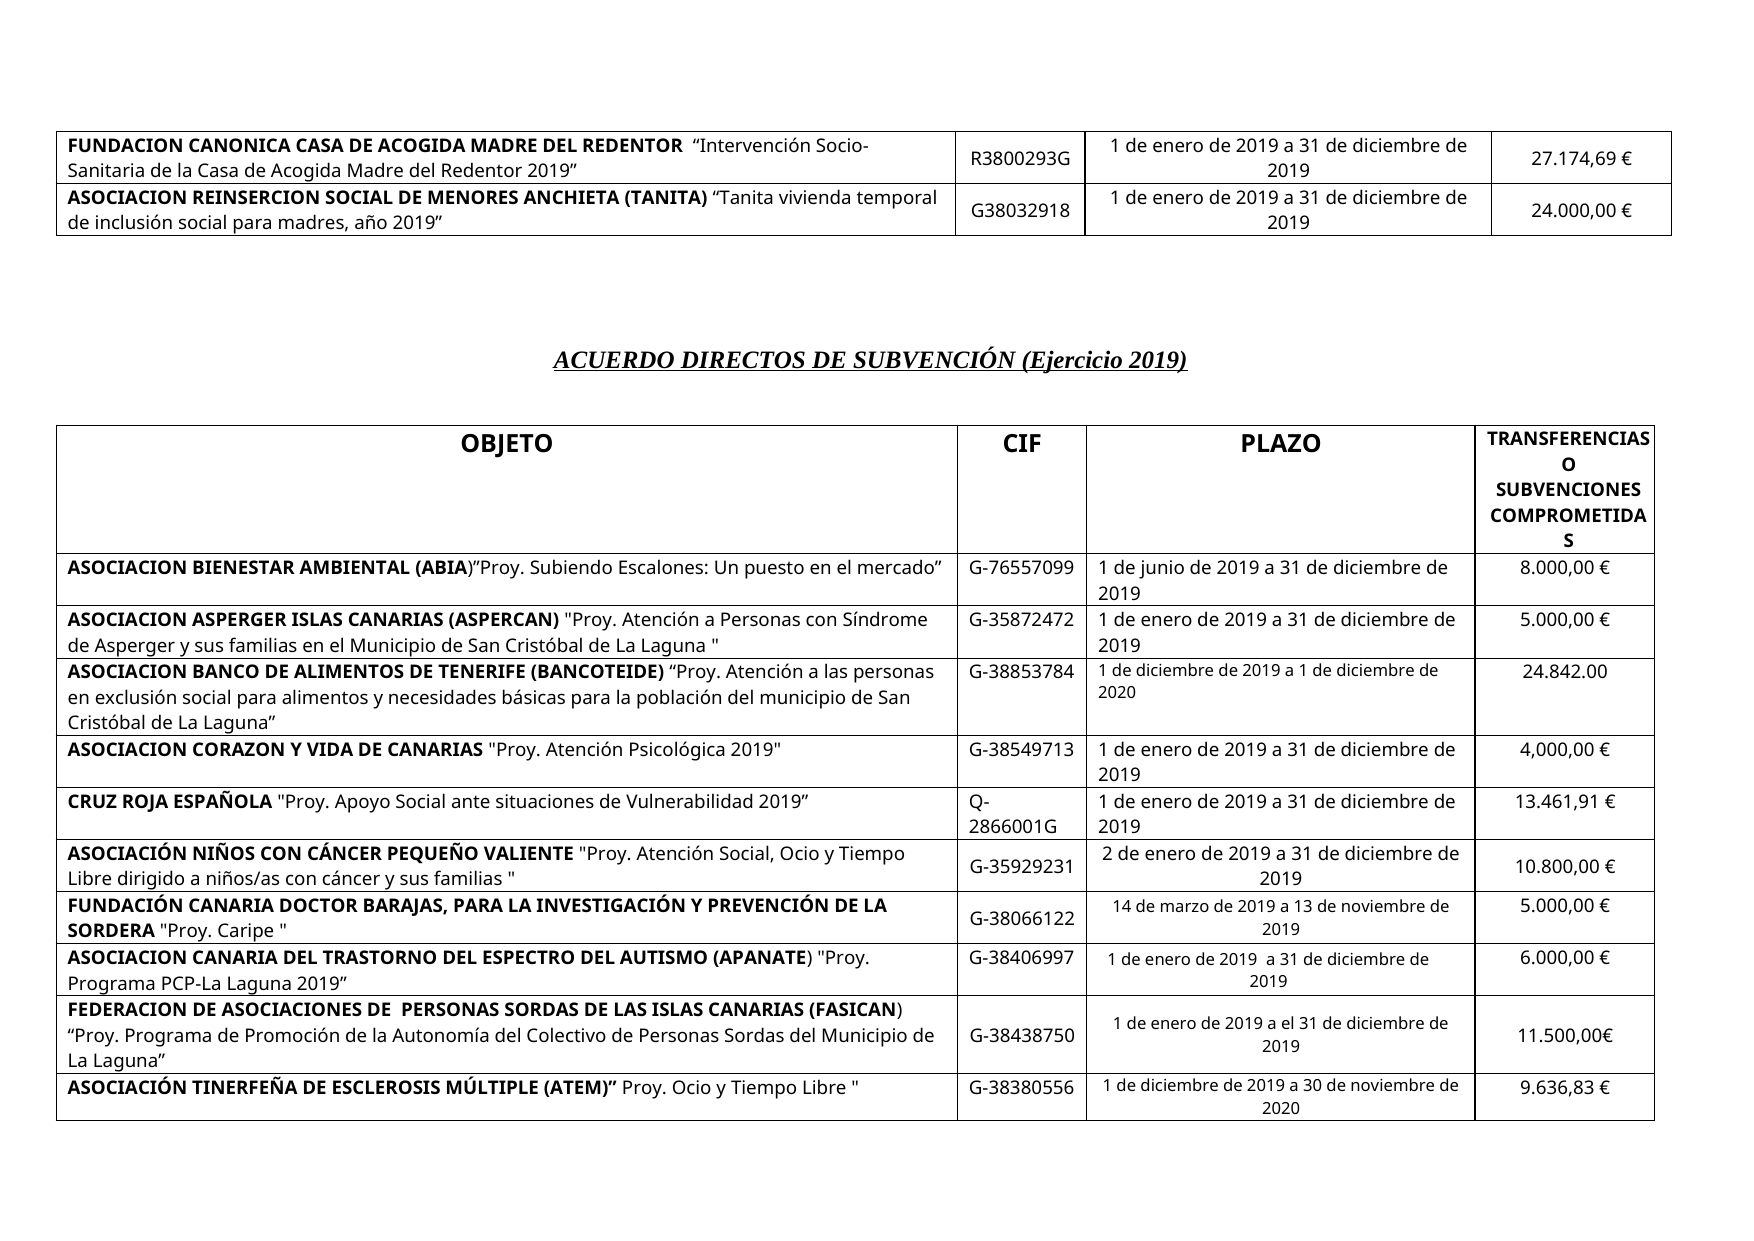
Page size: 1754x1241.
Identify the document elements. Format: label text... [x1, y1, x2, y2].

table_cell ASOCIACIÓN NIÑOS CON CÁNCER PEQUEÑO VALIENTE "Proy. Atención Social, Ocio y Tiempo Libre dirigido a niños/as con cáncer y sus familias " [57, 840, 957, 891]
table_cell 5.000,00 € [1476, 606, 1654, 657]
table_cell G-38438750 [958, 996, 1086, 1073]
table_header CIF [958, 426, 1086, 553]
table_cell ASOCIACION ASPERGER ISLAS CANARIAS (ASPERCAN) "Proy. Atención a Personas con Síndrome de Asperger y sus familias en el Municipio de San Cristóbal de La Laguna " [57, 606, 957, 657]
table_cell 1 de junio de 2019 a 31 de diciembre de 2019 [1087, 554, 1474, 605]
table_cell 1 de enero de 2019 a 31 de diciembre de 2019 [1087, 788, 1474, 839]
table_cell 1 de enero de 2019 a 31 de diciembre de 2019 [1086, 184, 1491, 235]
table_cell 1 de diciembre de 2019 a 30 de noviembre de 2020 [1087, 1074, 1474, 1119]
table_cell Q-2866001G [958, 788, 1086, 839]
table_cell FEDERACION DE ASOCIACIONES DE PERSONAS SORDAS DE LAS ISLAS CANARIAS (FASICAN) “Proy. Programa de Promoción de la Autonomía del Colectivo de Personas Sordas del Municipio de La Laguna” [57, 996, 957, 1073]
table_cell 1 de enero de 2019 a el 31 de diciembre de 2019 [1087, 996, 1474, 1073]
table_cell 1 de enero de 2019 a 31 de diciembre de 2019 [1086, 132, 1491, 183]
table_cell 2 de enero de 2019 a 31 de diciembre de 2019 [1087, 840, 1474, 891]
table_cell ASOCIACION CORAZON Y VIDA DE CANARIAS "Proy. Atención Psicológica 2019" [57, 736, 957, 787]
table_cell 11.500,00€ [1476, 996, 1654, 1073]
text ACUERDO DIRECTOS DE SUBVENCIÓN (Ejercicio 2019) [56, 345, 1687, 373]
table_cell 1 de diciembre de 2019 a 1 de diciembre de 2020 [1087, 659, 1474, 735]
table_cell 24.000,00 € [1492, 184, 1671, 235]
table_cell ASOCIACIÓN TINERFEÑA DE ESCLEROSIS MÚLTIPLE (ATEM)” Proy. Ocio y Tiempo Libre " [57, 1074, 957, 1119]
table_cell ASOCIACION CANARIA DEL TRASTORNO DEL ESPECTRO DEL AUTISMO (APANATE) "Proy. Programa PCP-La Laguna 2019” [57, 944, 957, 995]
table_cell G-38549713 [958, 736, 1086, 787]
table_cell 9.636,83 € [1476, 1074, 1654, 1119]
table_cell G-35872472 [958, 606, 1086, 657]
table_cell FUNDACIÓN CANARIA DOCTOR BARAJAS, PARA LA INVESTIGACIÓN Y PREVENCIÓN DE LA SORDERA "Proy. Caripe " [57, 892, 957, 943]
table_cell 4,000,00 € [1476, 736, 1654, 787]
table_cell G-38853784 [958, 659, 1086, 735]
table_cell G38032918 [956, 184, 1084, 235]
table_cell G-76557099 [958, 554, 1086, 605]
table_cell 24.842.00 [1476, 659, 1654, 735]
table_cell CRUZ ROJA ESPAÑOLA "Proy. Apoyo Social ante situaciones de Vulnerabilidad 2019” [57, 788, 957, 839]
table_cell 6.000,00 € [1476, 944, 1654, 995]
table_cell 10.800,00 € [1476, 840, 1654, 891]
table_cell ASOCIACION BIENESTAR AMBIENTAL (ABIA)”Proy. Subiendo Escalones: Un puesto en el mercado” [57, 554, 957, 605]
table_cell 1 de enero de 2019 a 31 de diciembre de 2019 [1087, 606, 1474, 657]
table_cell 5.000,00 € [1476, 892, 1654, 943]
table_cell ASOCIACION REINSERCION SOCIAL DE MENORES ANCHIETA (TANITA) “Tanita vivienda temporal de inclusión social para madres, año 2019” [57, 184, 955, 235]
table_cell G-38406997 [958, 944, 1086, 995]
table_cell G-35929231 [958, 840, 1086, 891]
table_cell 8.000,00 € [1476, 554, 1654, 605]
table_cell 1 de enero de 2019 a 31 de diciembre de 2019 [1087, 736, 1474, 787]
table_cell G-38380556 [958, 1074, 1086, 1119]
table_cell ASOCIACION BANCO DE ALIMENTOS DE TENERIFE (BANCOTEIDE) “Proy. Atención a las personas en exclusión social para alimentos y necesidades básicas para la población del municipio de San Cristóbal de La Laguna” [57, 659, 957, 735]
table_header TRANSFERENCIAS O SUBVENCIONES COMPROMETIDAS [1476, 426, 1654, 553]
table_cell 27.174,69 € [1492, 132, 1671, 183]
table_cell G-38066122 [958, 892, 1086, 943]
table_cell 14 de marzo de 2019 a 13 de noviembre de 2019 [1087, 892, 1474, 943]
table_header OBJETO [57, 426, 957, 553]
table_cell R3800293G [956, 132, 1084, 183]
table_cell 1 de enero de 2019 a 31 de diciembre de 2019 [1087, 944, 1474, 995]
table_header PLAZO [1087, 426, 1474, 553]
table_cell FUNDACION CANONICA CASA DE ACOGIDA MADRE DEL REDENTOR “Intervención Socio-Sanitaria de la Casa de Acogida Madre del Redentor 2019” [57, 132, 955, 183]
table_cell 13.461,91 € [1476, 788, 1654, 839]
